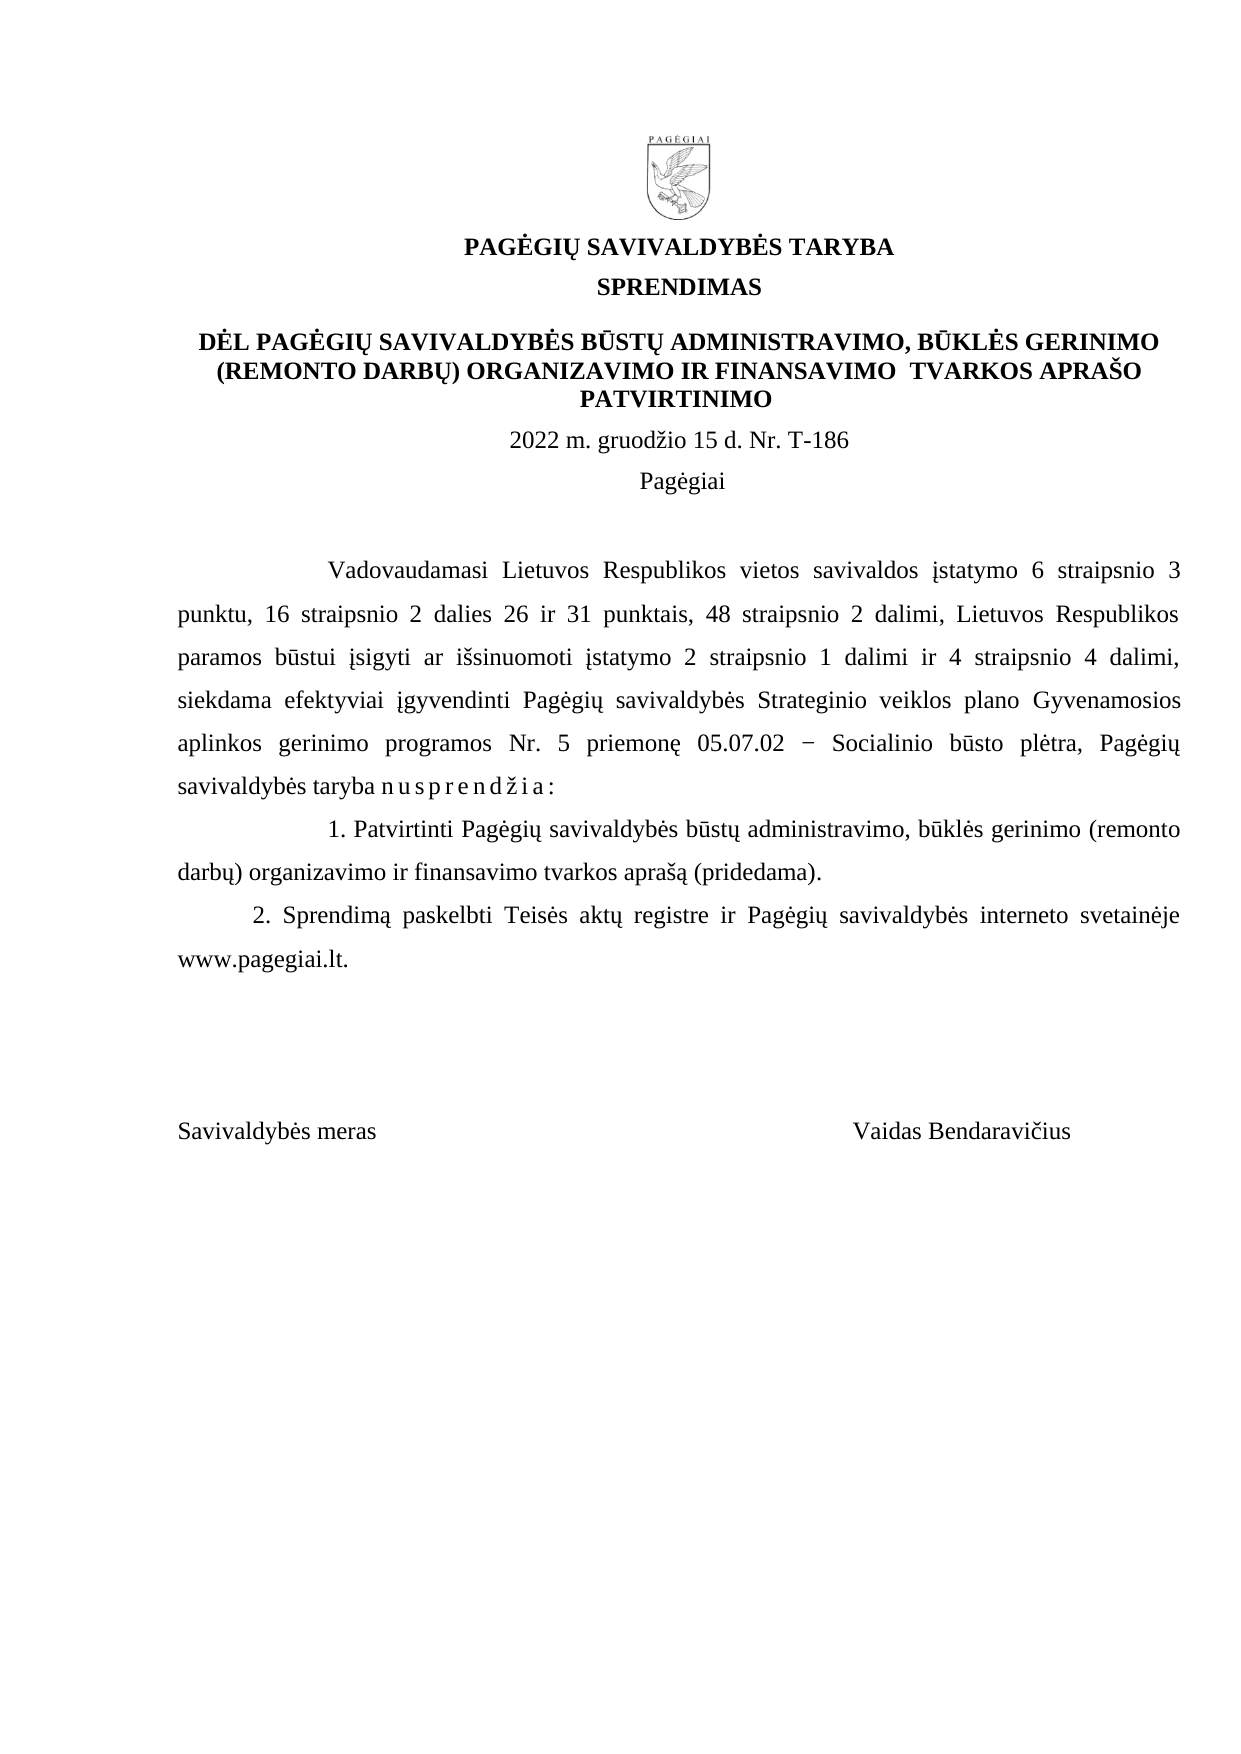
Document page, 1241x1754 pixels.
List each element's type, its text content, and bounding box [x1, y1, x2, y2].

text 1. Patvirtinti Pagėgių savivaldybės būstų administravimo, būklės gerinimo (remonto darbų) organizavimo ir finansavimo tvarkos aprašą (pridedama). [177, 814, 1181, 886]
subtitle Pagėgių savivaldybės taryba [177, 232, 1181, 260]
subtitle dėl PAGĖGIŲ SAVIVALDYBĖS būstŲ administravimo, būklės gerinimo (remonto darbų) organizavimo ir finansavimo tvarkos aprašO patvirtinimo [177, 327, 1181, 413]
subtitle Pagėgiai [177, 466, 1181, 495]
subtitle 2022 m. gruodžio 15 d. Nr. T-186 [177, 425, 1181, 454]
text 2. Sprendimą paskelbti Teisės aktų registre ir Pagėgių savivaldybės interneto svetainėje www.pagegiai.lt. [177, 901, 1181, 972]
text sprendimas [177, 272, 1181, 301]
text Savivaldybės meras Vaidas Bendaravičius [177, 1116, 1181, 1145]
text Vadovaudamasi Lietuvos Respublikos vietos savivaldos įstatymo 6 straipsnio 3 punktu, 16 straipsnio 2 dalies 26 ir 31 punktais, 48 straipsnio 2 dalimi, Lietuvos Respublikos paramos būstui įsigyti ar išsinuomoti įstatymo 2 straipsnio 1 dalimi ir 4 straipsnio 4 dalimi, siekdama efektyviai įgyvendinti Pagėgių savivaldybės Strateginio veiklos plano Gyvenamosios aplinkos gerinimo programos Nr. 5 priemonę 05.07.02 − Socialinio būsto plėtra, Pagėgių savivaldybės taryba nusprendžia: [177, 556, 1181, 800]
